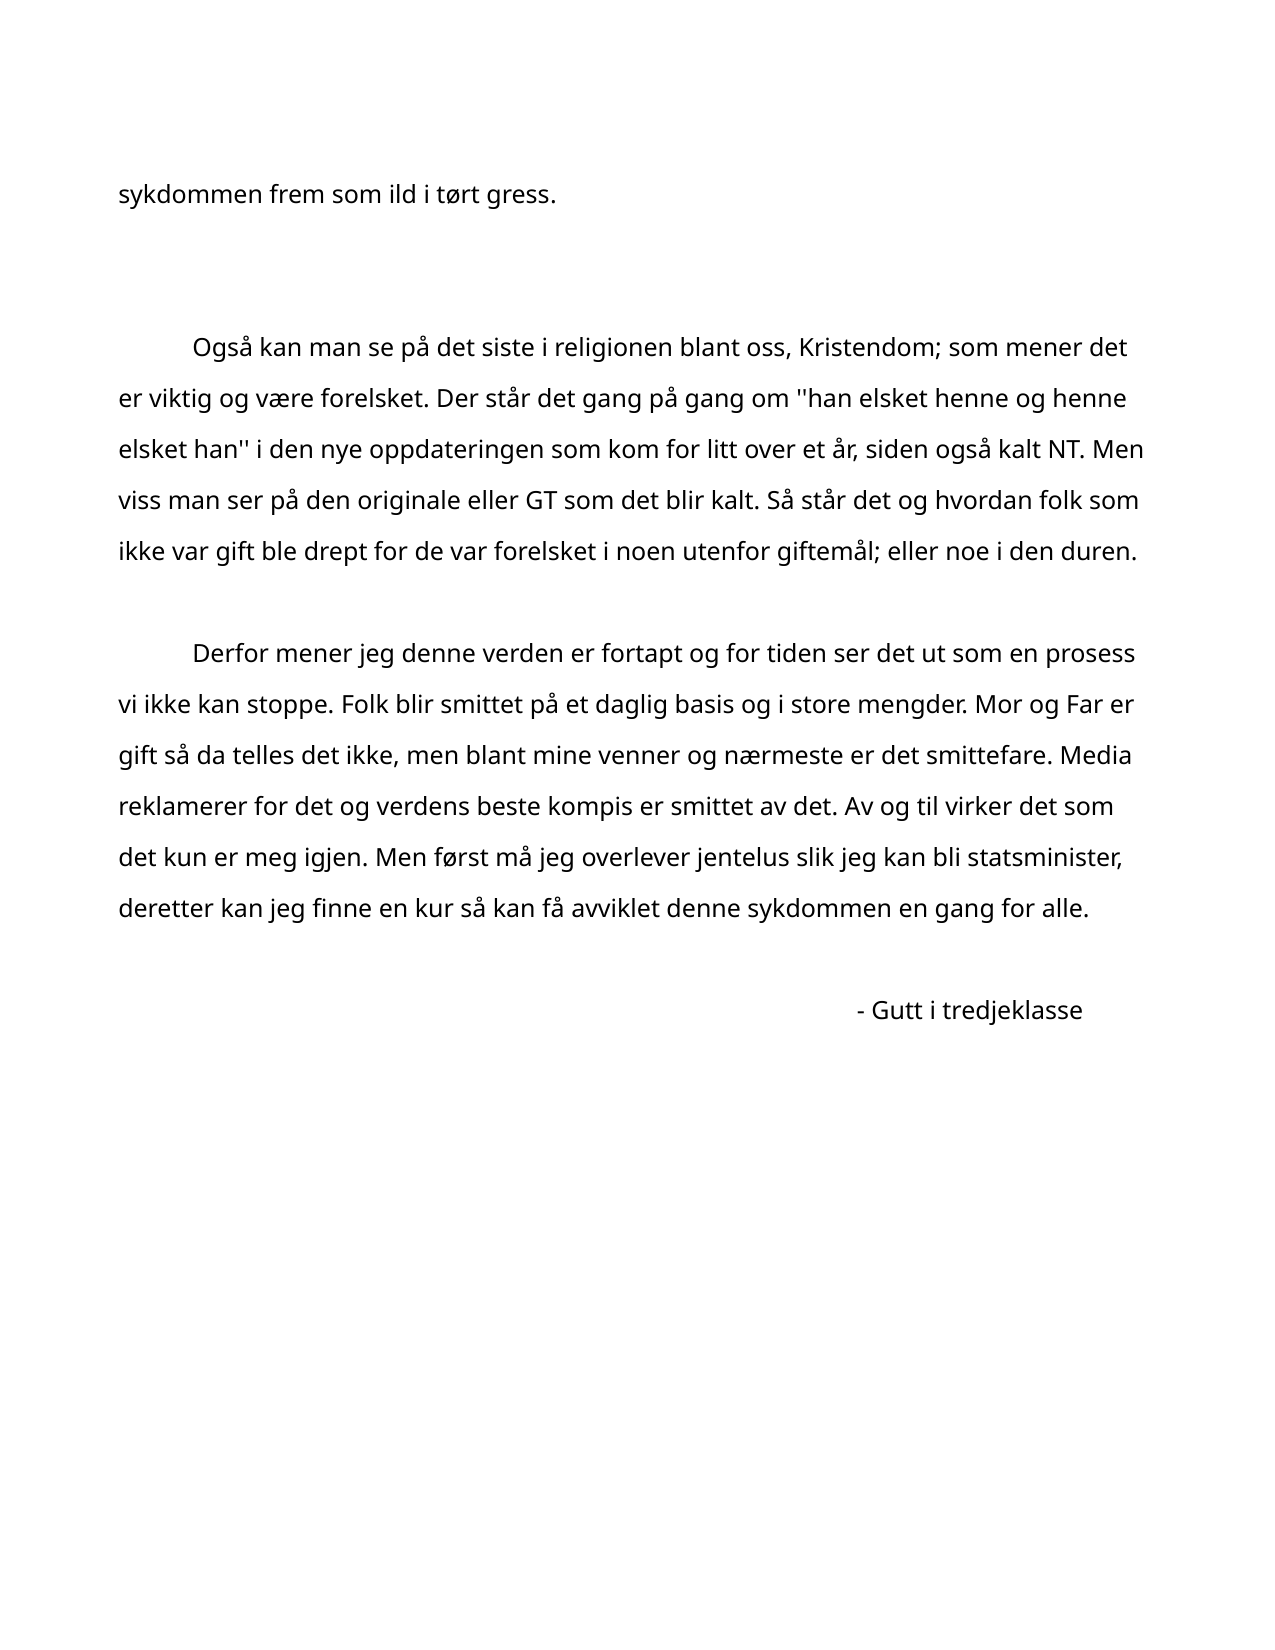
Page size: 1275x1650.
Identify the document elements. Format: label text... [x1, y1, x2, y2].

text - Gutt i tredjeklasse [118, 993, 1157, 1027]
text Derfor mener jeg denne verden er fortapt og for tiden ser det ut som en prosess vi ikke kan stoppe. Folk blir smittet på et daglig basis og i store mengder. Mor og Far er gift så da telles det ikke, men blant mine venner og nærmeste er det smittefare. Media reklamerer for det og verdens beste kompis er smittet av det. Av og til virker det som det kun er meg igjen. Men først må jeg overlever jentelus slik jeg kan bli statsminister, deretter kan jeg finne en kur så kan få avviklet denne sykdommen en gang for alle. [118, 636, 1157, 925]
text Også kan man se på det siste i religionen blant oss, Kristendom; som mener det er viktig og være forelsket. Der står det gang på gang om ''han elsket henne og henne elsket han'' i den nye oppdateringen som kom for litt over et år, siden også kalt NT. Men viss man ser på den originale eller GT som det blir kalt. Så står det og hvordan folk som ikke var gift ble drept for de var forelsket i noen utenfor giftemål; eller noe i den duren. [118, 329, 1157, 568]
text sykdommen frem som ild i tørt gress. [118, 176, 1157, 210]
